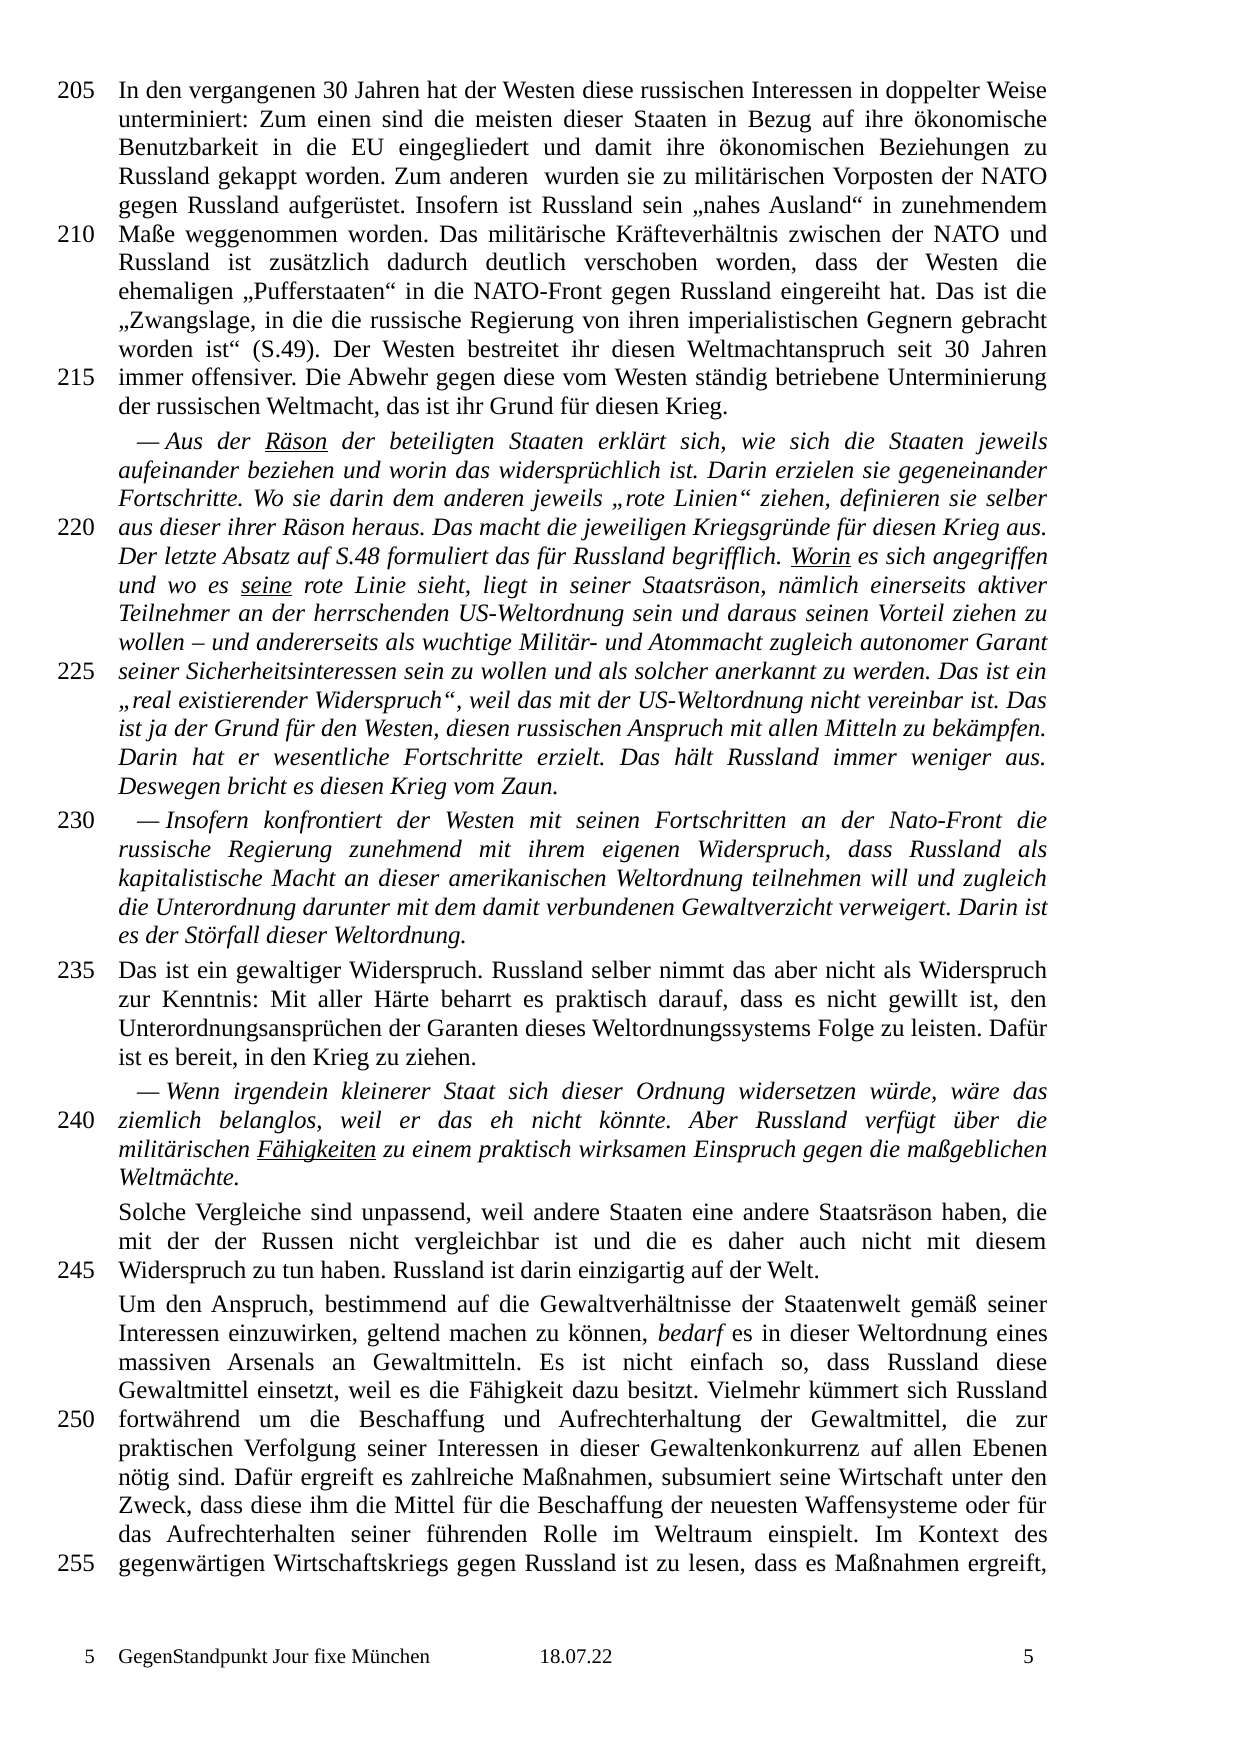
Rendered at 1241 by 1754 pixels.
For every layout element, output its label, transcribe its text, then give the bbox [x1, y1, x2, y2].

text In den vergangenen 30 Jahren hat der Westen diese russischen Interessen in doppelter Weise unterminiert: Zum einen sind die meisten dieser Staaten in Bezug auf ihre ökonomische Benutzbarkeit in die EU eingegliedert und damit ihre ökonomischen Beziehungen zu Russland gekappt worden. Zum anderen wurden sie zu militärischen Vorposten der NATO gegen Russland aufgerüstet. Insofern ist Russland sein „nahes Ausland“ in zunehmendem Maße weggenommen worden. Das militärische Kräfteverhältnis zwischen der NATO und Russland ist zusätzlich dadurch deutlich verschoben worden, dass der Westen die ehemaligen „Pufferstaaten“ in die NATO-Front gegen Russland eingereiht hat. Das ist die „Zwangslage, in die die russische Regierung von ihren imperialistischen Gegnern gebracht worden ist“ (S.49). Der Westen bestreitet ihr diesen Weltmachtanspruch seit 30 Jahren immer offensiver. Die Abwehr gegen diese vom Westen ständig betriebene Unterminierung der russischen Weltmacht, das ist ihr Grund für diesen Krieg. [118, 75, 1048, 420]
text — Wenn irgendein kleinerer Staat sich dieser Ordnung widersetzen würde, wäre das ziemlich belanglos, weil er das eh nicht könnte. Aber Russland verfügt über die militärischen Fähigkeiten zu einem praktisch wirksamen Einspruch gegen die maßgeblichen Weltmächte. [118, 1076, 1048, 1191]
text Solche Vergleiche sind unpassend, weil andere Staaten eine andere Staatsräson haben, die mit der der Russen nicht vergleichbar ist und die es daher auch nicht mit diesem Widerspruch zu tun haben. Russland ist darin einzigartig auf der Welt. [118, 1197, 1048, 1283]
text — Aus der Räson der beteiligten Staaten erklärt sich, wie sich die Staaten jeweils aufeinander beziehen und worin das widersprüchlich ist. Darin erzielen sie gegeneinander Fortschritte. Wo sie darin dem anderen jeweils „rote Linien“ ziehen, definieren sie selber aus dieser ihrer Räson heraus. Das macht die jeweiligen Kriegsgründe für diesen Krieg aus. Der letzte Absatz auf S.48 formuliert das für Russland begrifflich. Worin es sich angegriffen und wo es seine rote Linie sieht, liegt in seiner Staatsräson, nämlich einerseits aktiver Teilnehmer an der herrschenden US-Weltordnung sein und daraus seinen Vorteil ziehen zu wollen – und andererseits als wuchtige Militär- und Atommacht zugleich autonomer Garant seiner Sicherheitsinteressen sein zu wollen und als solcher anerkannt zu werden. Das ist ein „real existierender Widerspruch“, weil das mit der US-Weltordnung nicht vereinbar ist. Das ist ja der Grund für den Westen, diesen russischen Anspruch mit allen Mitteln zu bekämpfen. Darin hat er wesentliche Fortschritte erzielt. Das hält Russland immer weniger aus. Deswegen bricht es diesen Krieg vom Zaun. [118, 426, 1048, 800]
text Das ist ein gewaltiger Widerspruch. Russland selber nimmt das aber nicht als Widerspruch zur Kenntnis: Mit aller Härte beharrt es praktisch darauf, dass es nicht gewillt ist, den Unterordnungsansprüchen der Garanten dieses Weltordnungssystems Folge zu leisten. Dafür ist es bereit, in den Krieg zu ziehen. [118, 955, 1048, 1070]
text Um den Anspruch, bestimmend auf die Gewaltverhältnisse der Staatenwelt gemäß seiner Interessen einzuwirken, geltend machen zu können, bedarf es in dieser Weltordnung eines massiven Arsenals an Gewaltmitteln. Es ist nicht einfach so, dass Russland diese Gewaltmittel einsetzt, weil es die Fähigkeit dazu besitzt. Vielmehr kümmert sich Russland fortwährend um die Beschaffung und Aufrechterhaltung der Gewaltmittel, die zur praktischen Verfolgung seiner Interessen in dieser Gewaltenkonkurrenz auf allen Ebenen nötig sind. Dafür ergreift es zahlreiche Maßnahmen, subsumiert seine Wirtschaft unter den Zweck, dass diese ihm die Mittel für die Beschaffung der neuesten Waffensysteme oder für das Aufrechterhalten seiner führenden Rolle im Weltraum einspielt. Im Kontext des gegenwärtigen Wirtschaftskriegs gegen Russland ist zu lesen, dass es Maßnahmen ergreift, [118, 1289, 1048, 1577]
text — Insofern konfrontiert der Westen mit seinen Fortschritten an der Nato-Front die russische Regierung zunehmend mit ihrem eigenen Widerspruch, dass Russland als kapitalistische Macht an dieser amerikanischen Weltordnung teilnehmen will und zugleich die Unterordnung darunter mit dem damit verbundenen Gewaltverzicht verweigert. Darin ist es der Störfall dieser Weltordnung. [118, 806, 1048, 949]
